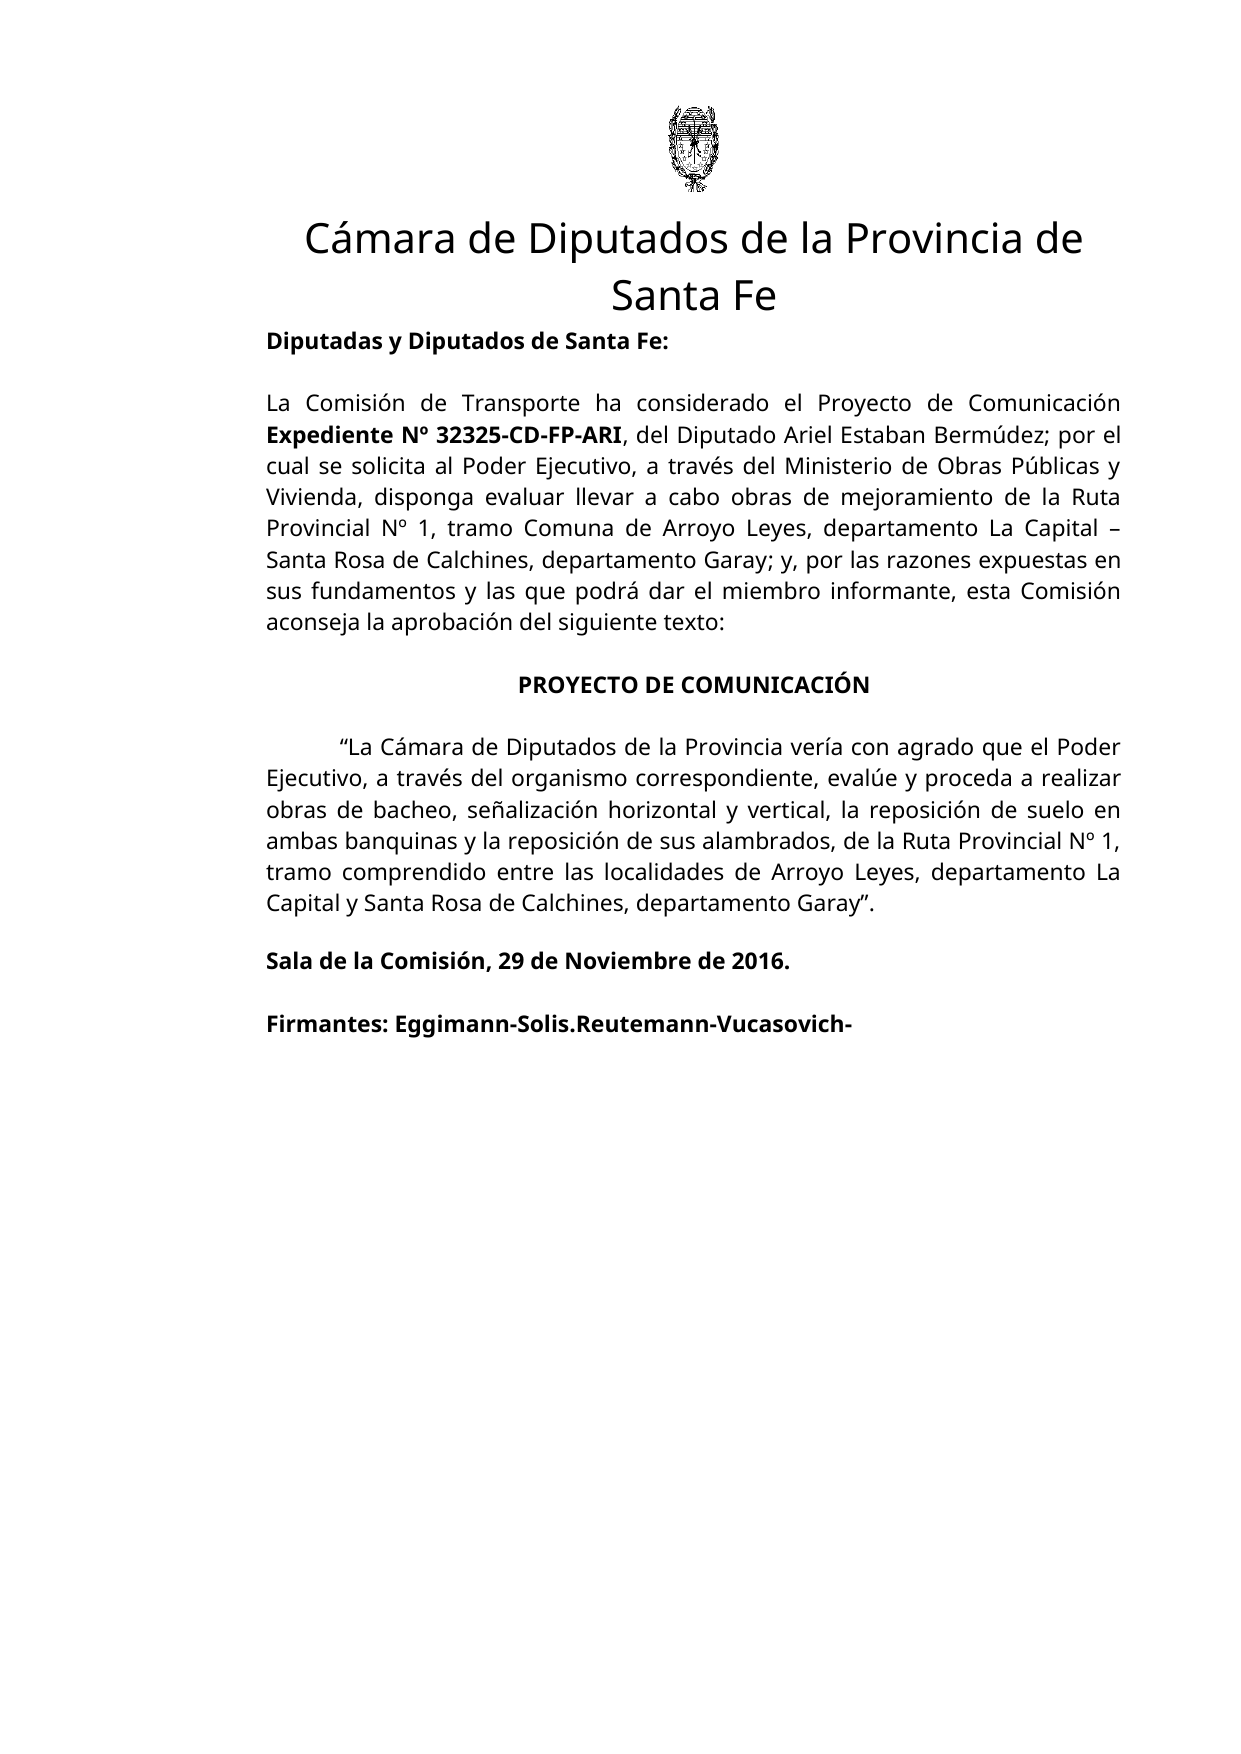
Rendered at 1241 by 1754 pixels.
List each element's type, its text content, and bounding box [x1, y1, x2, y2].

text Firmantes: Eggimann-Solis.Reutemann-Vucasovich- [266, 1007, 1122, 1039]
picture [660, 96, 728, 202]
text “La Cámara de Diputados de la Provincia vería con agrado que el Poder Ejecutivo, a través del organismo correspondiente, evalúe y proceda a realizar obras de bacheo, señalización horizontal y vertical, la reposición de suelo en ambas banquinas y la reposición de sus alambrados, de la Ruta Provincial Nº 1, tramo comprendido entre las localidades de Arroyo Leyes, departamento La Capital y Santa Rosa de Calchines, departamento Garay”. [266, 731, 1122, 919]
text PROYECTO DE COMUNICACIÓN [266, 669, 1122, 700]
text Diputadas y Diputados de Santa Fe: [266, 325, 1122, 356]
text La Comisión de Transporte ha considerado el Proyecto de Comunicación Expediente Nº 32325-CD-FP-ARI, del Diputado Ariel Estaban Bermúdez; por el cual se solicita al Poder Ejecutivo, a través del Ministerio de Obras Públicas y Vivienda, disponga evaluar llevar a cabo obras de mejoramiento de la Ruta Provincial Nº 1, tramo Comuna de Arroyo Leyes, departamento La Capital – Santa Rosa de Calchines, departamento Garay; y, por las razones expuestas en sus fundamentos y las que podrá dar el miembro informante, esta Comisión aconseja la aprobación del siguiente texto: [266, 387, 1122, 637]
text Sala de la Comisión, 29 de Noviembre de 2016. [266, 945, 1122, 976]
